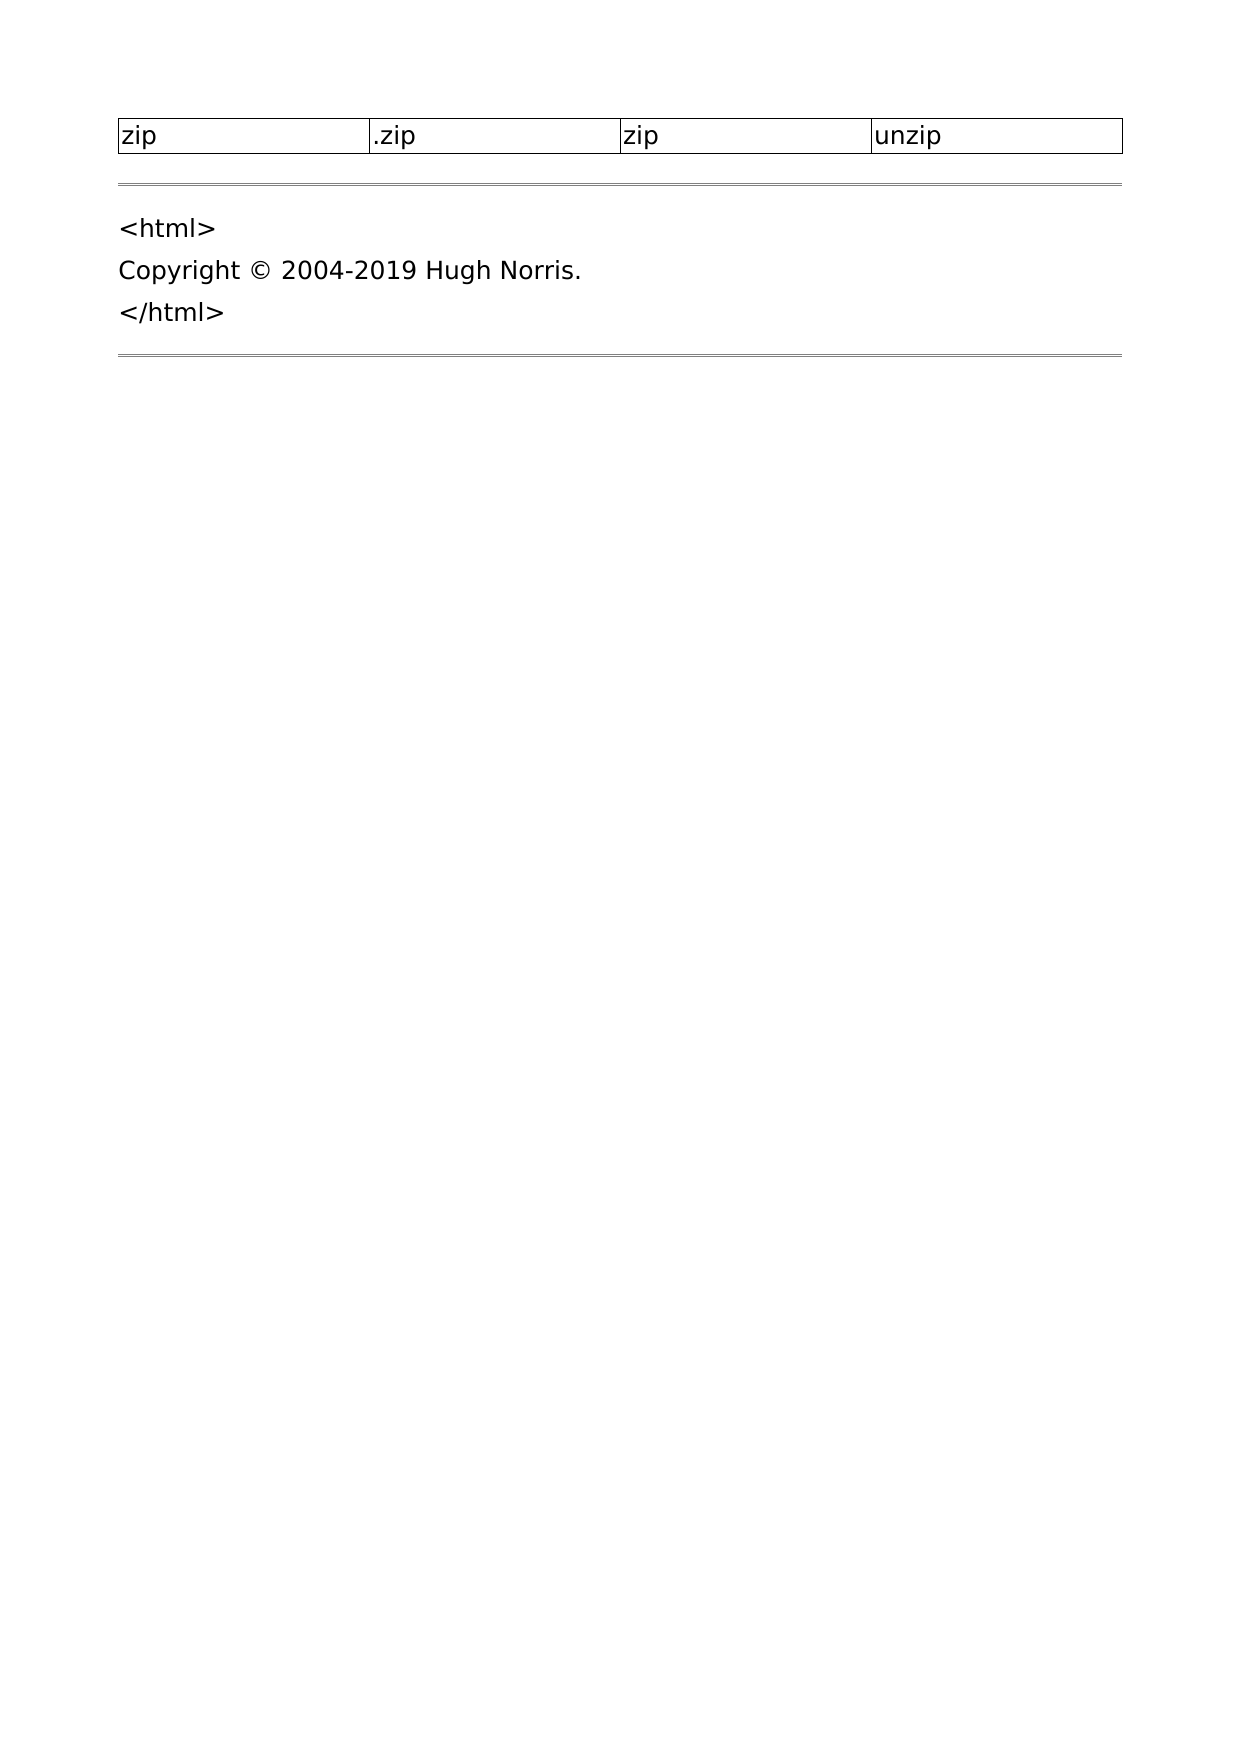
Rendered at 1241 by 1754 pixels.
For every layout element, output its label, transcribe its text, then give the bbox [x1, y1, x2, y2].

table_cell zip [119, 119, 369, 153]
table_cell zip [621, 119, 871, 153]
table_cell .zip [370, 119, 620, 153]
table_cell unzip [872, 119, 1122, 153]
text </html> [118, 298, 1122, 327]
text Copyright © 2004-2019 Hugh Norris. [118, 256, 1122, 285]
text <html> [118, 214, 1122, 244]
